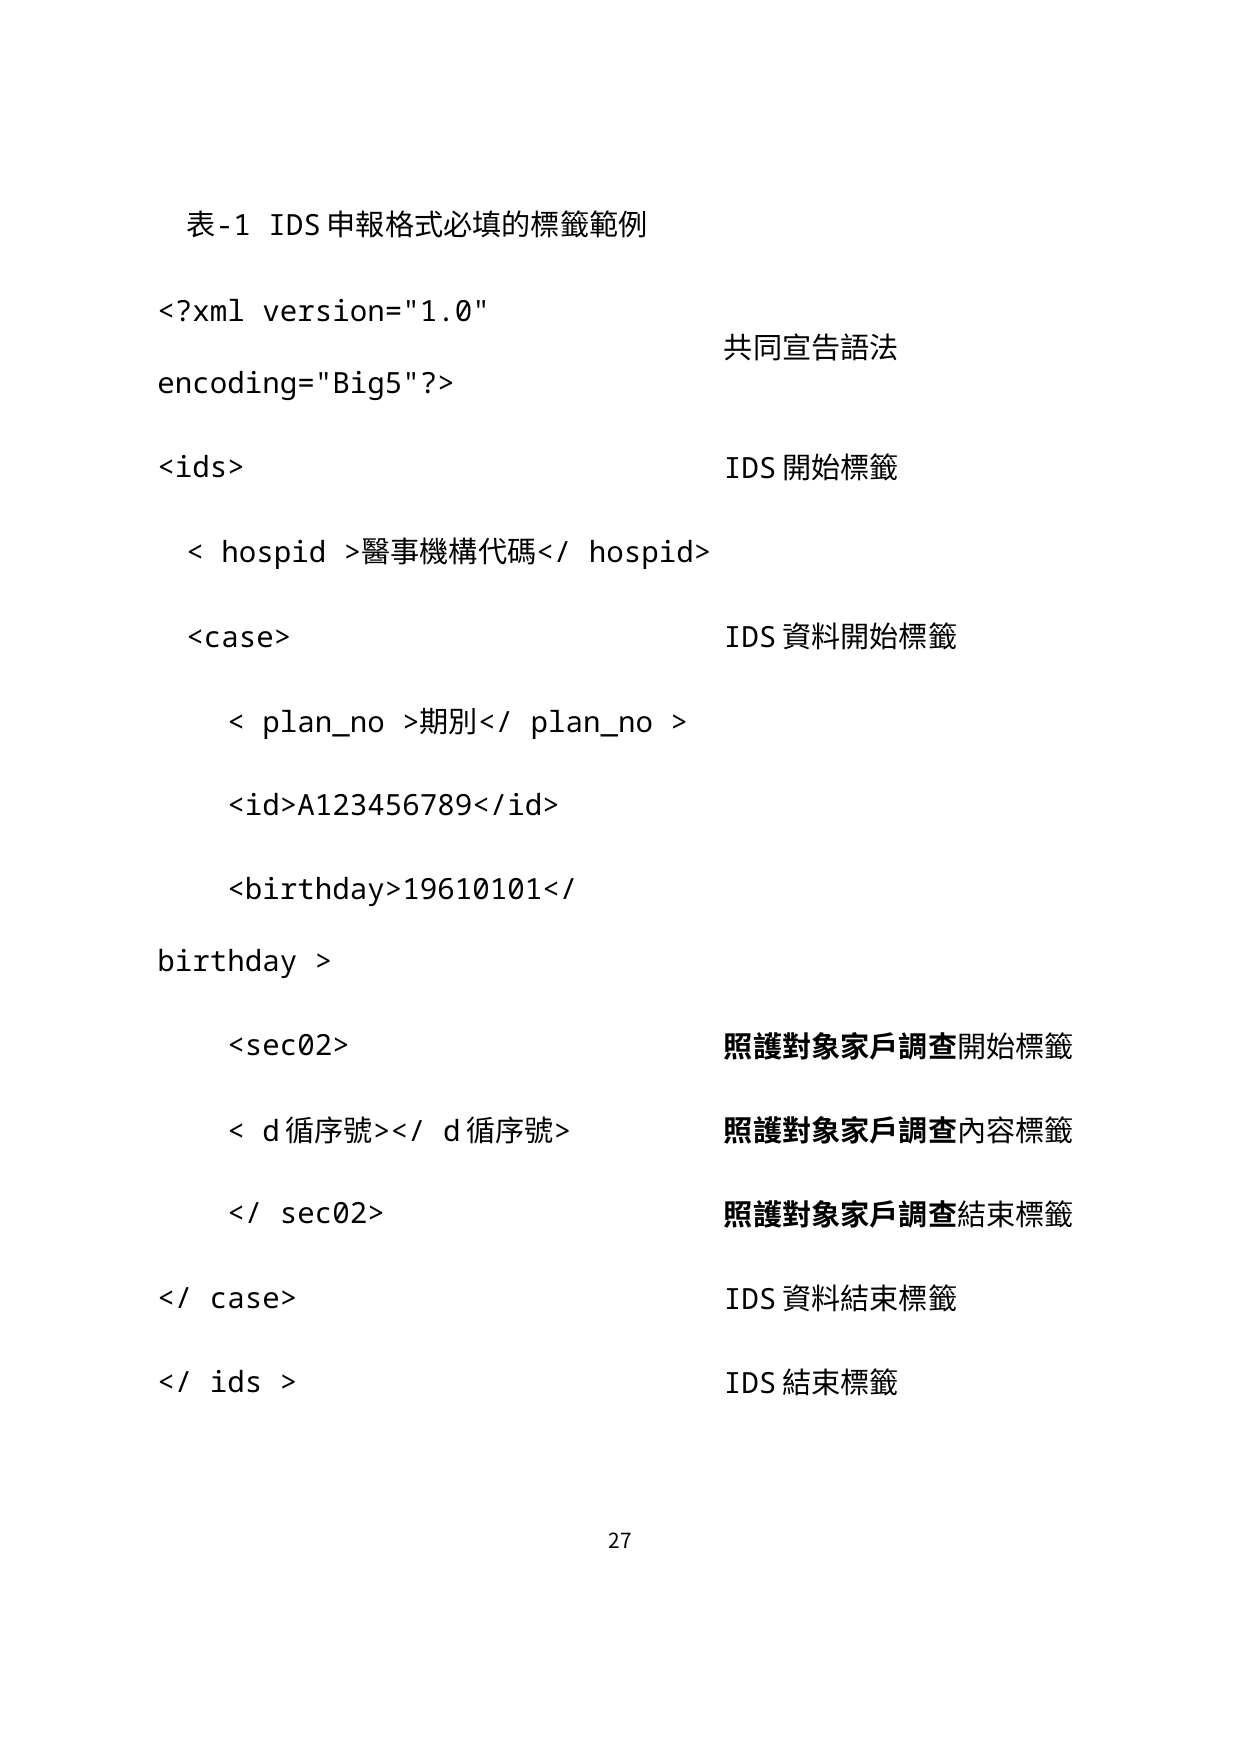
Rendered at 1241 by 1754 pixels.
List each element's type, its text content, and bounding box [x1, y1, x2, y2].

table_cell < hospid >醫事機構代碼</ hospid> [146, 509, 1094, 593]
table_cell <sec02> [146, 1003, 712, 1087]
table_cell <case> < plan_no >期別</ plan_no > [146, 593, 712, 762]
table_cell IDS開始標籤 [713, 424, 1094, 508]
table_cell </ case> [146, 1255, 712, 1339]
table_cell < d循序號></ d循序號> [146, 1087, 712, 1171]
text 表-1 IDS申報格式必填的標籤範例 [186, 181, 1128, 243]
table_cell <ids> [146, 424, 712, 508]
table_cell [713, 763, 1094, 847]
table_cell </ ids > [146, 1339, 712, 1423]
table_cell </ sec02> [146, 1171, 712, 1255]
table_cell 照護對象家戶調查開始標籤 [713, 1003, 1094, 1087]
table_header <?xml version="1.0" encoding="Big5"?> [146, 268, 712, 424]
table_cell 照護對象家戶調查結束標籤 [713, 1171, 1094, 1255]
table_cell IDS資料開始標籤 [713, 593, 1094, 762]
table_cell 照護對象家戶調查內容標籤 [713, 1087, 1094, 1171]
table_cell [713, 847, 1094, 1003]
table_header 共同宣告語法 [713, 268, 1094, 424]
table_cell <birthday>19610101</ birthday > [146, 847, 712, 1003]
table_cell IDS資料結束標籤 [713, 1255, 1094, 1339]
table_cell IDS結束標籤 [713, 1339, 1094, 1423]
table_cell <id>A123456789</id> [146, 763, 712, 847]
